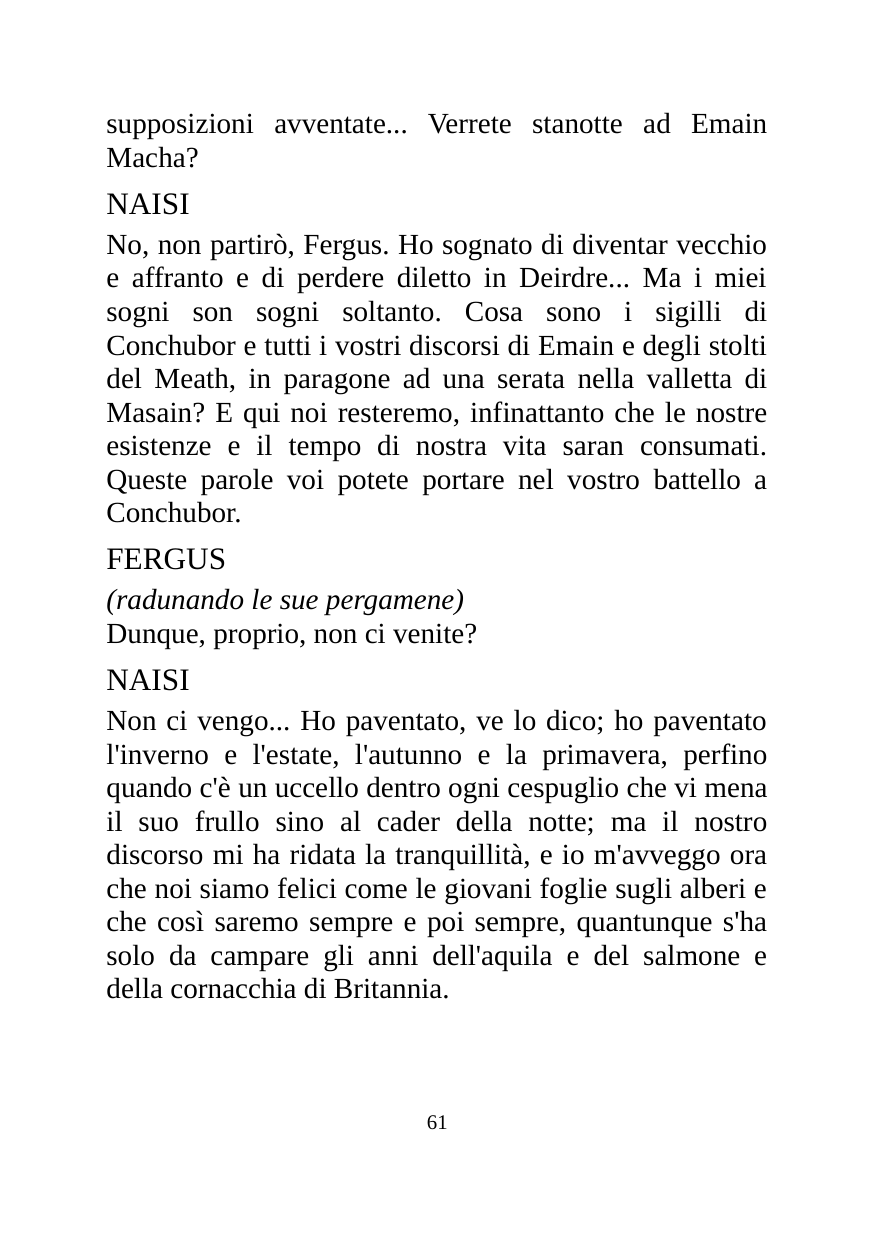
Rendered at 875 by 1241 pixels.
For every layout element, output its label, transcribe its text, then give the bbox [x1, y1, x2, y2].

text NAISI [106, 185, 768, 221]
text No, non partirò, Fergus. Ho sognato di diventar vecchio e affranto e di perdere diletto in Deirdre... Ma i miei sogni son sogni soltanto. Cosa sono i sigilli di Conchubor e tutti i vostri discorsi di Emain e degli stolti del Meath, in paragone ad una serata nella valletta di Masain? E qui noi resteremo, infinattanto che le nostre esistenze e il tempo di nostra vita saran consumati. Queste parole voi potete portare nel vostro battello a Conchubor. [106, 227, 768, 529]
text Dunque, proprio, non ci venite? [106, 616, 768, 649]
text NAISI [106, 661, 768, 697]
text Non ci vengo... Ho paventato, ve lo dico; ho paventato l'inverno e l'estate, l'autunno e la primavera, perfino quando c'è un uccello dentro ogni cespuglio che vi mena il suo frullo sino al cader della notte; ma il nostro discorso mi ha ridata la tranquillità, e io m'avveggo ora che noi siamo felici come le giovani foglie sugli alberi e che così saremo sempre e poi sempre, quantunque s'ha solo da campare gli anni dell'aquila e del salmone e della cornacchia di Britannia. [106, 703, 768, 1005]
text (radunando le sue pergamene) [106, 582, 768, 616]
text FERGUS [106, 541, 768, 577]
text supposizioni avventate... Verrete stanotte ad Emain Macha? [106, 106, 768, 173]
